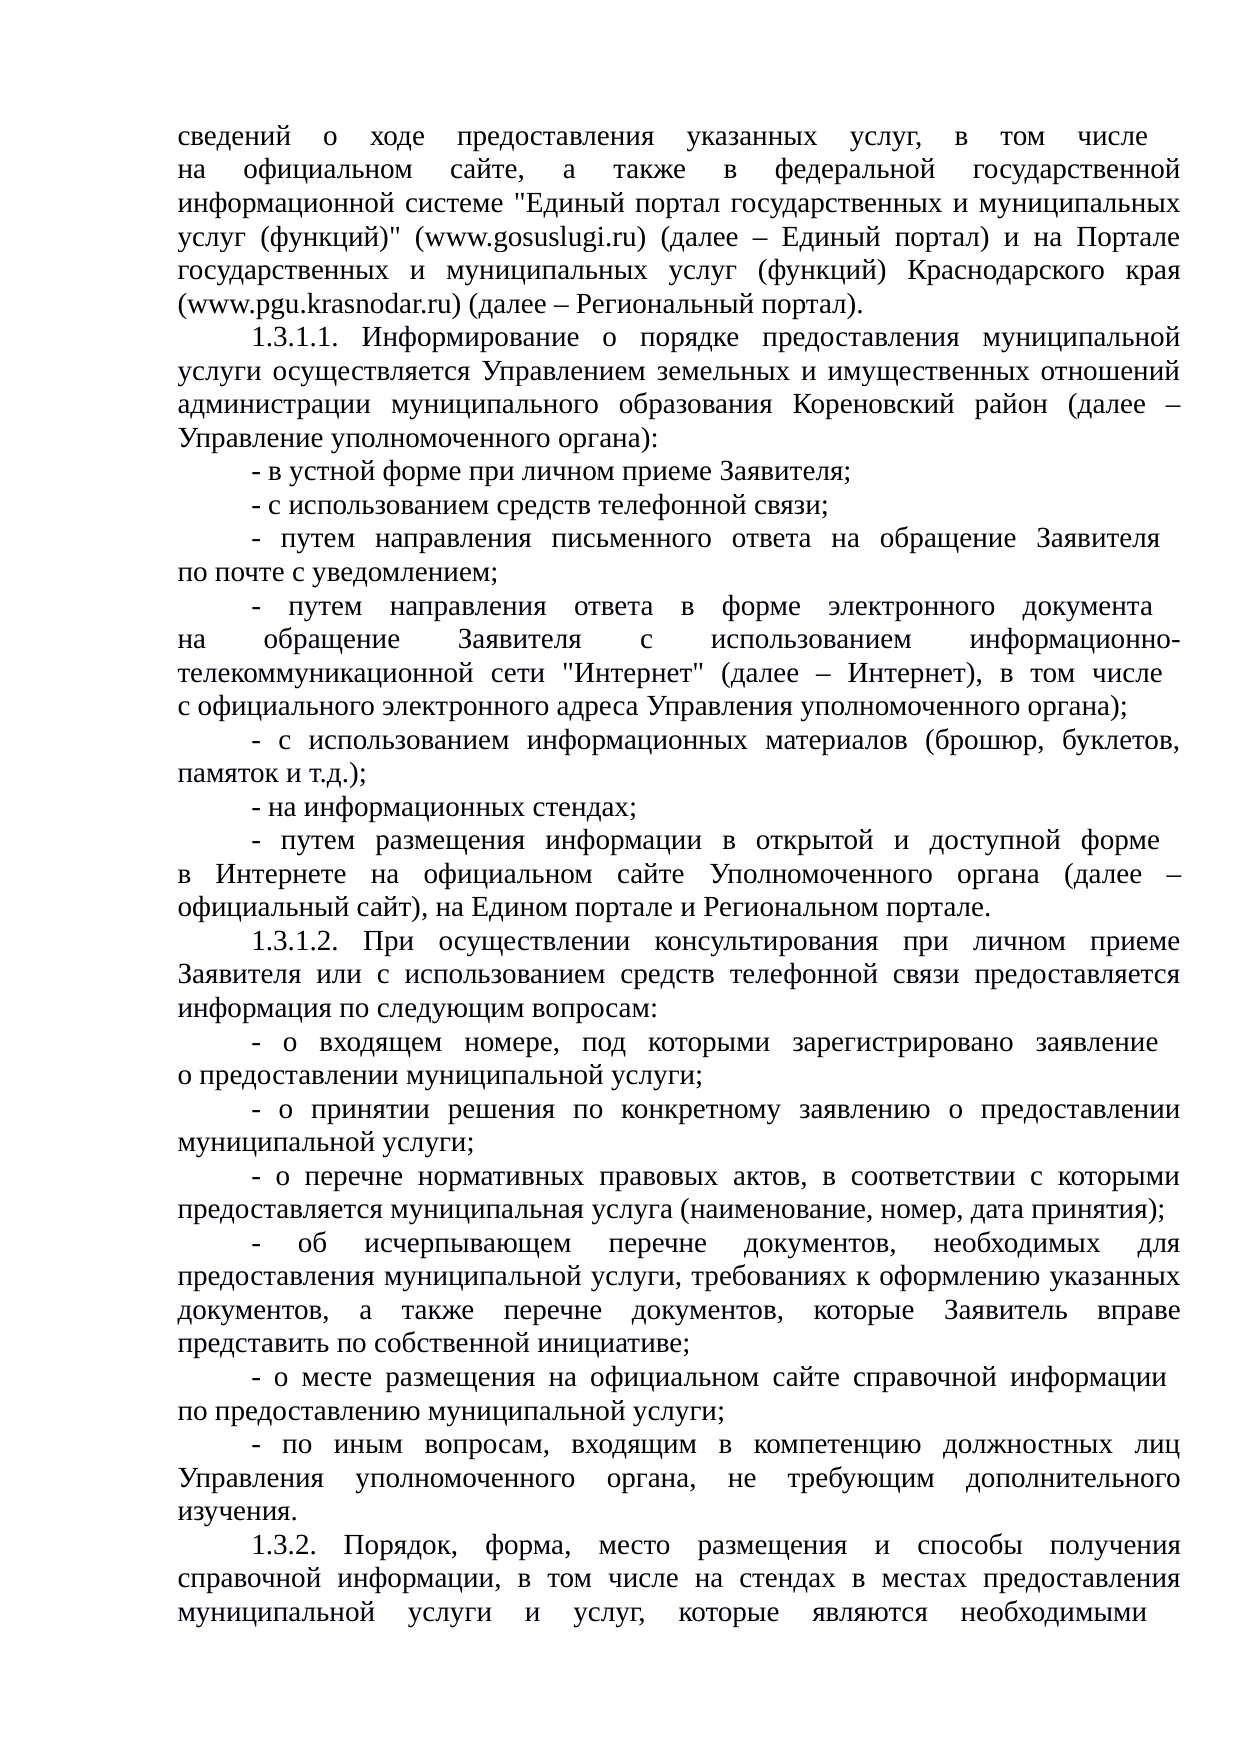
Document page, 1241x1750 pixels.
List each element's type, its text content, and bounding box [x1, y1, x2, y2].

text 1.3.2. Порядок, форма, место размещения и способы получения справочной информации, в том числе на стендах в местах предоставления муниципальной услуги и услуг, которые являются необходимыми [177, 1527, 1181, 1627]
text 1.3.1.1. Информирование о порядке предоставления муниципальной услуги осуществляется Управлением земельных и имущественных отношений администрации муниципального образования Кореновский район (далее – Управление уполномоченного органа): [177, 319, 1181, 453]
text - об исчерпывающем перечне документов, необходимых для предоставления муниципальной услуги, требованиях к оформлению указанных документов, а также перечне документов, которые Заявитель вправе представить по собственной инициативе; [177, 1225, 1181, 1359]
text - по иным вопросам, входящим в компетенцию должностных лиц Управления уполномоченного органа, не требующим дополнительного изучения. [177, 1426, 1181, 1527]
text - в устной форме при личном приеме Заявителя; [177, 453, 1181, 487]
text - на информационных стендах; [177, 789, 1181, 822]
text - путем направления письменного ответа на обращение Заявителя по почте с уведомлением; [177, 521, 1181, 588]
text - путем размещения информации в открытой и доступной форме в Интернете на официальном сайте Уполномоченного органа (далее – официальный сайт), на Едином портале и Региональном портале. [177, 822, 1181, 923]
text сведений о ходе предоставления указанных услуг, в том числе на официальном сайте, а также в федеральной государственной информационной системе "Единый портал государственных и муниципальных услуг (функций)" (www.gosuslugi.ru) (далее – Единый портал) и на Портале государственных и муниципальных услуг (функций) Краснодарского края (www.pgu.krasnodar.ru) (далее – Региональный портал). [177, 118, 1181, 319]
text 1.3.1.2. При осуществлении консультирования при личном приеме Заявителя или с использованием средств телефонной связи предоставляется информация по следующим вопросам: [177, 923, 1181, 1024]
text - путем направления ответа в форме электронного документа на обращение Заявителя с использованием информационно-телекоммуникационной сети "Интернет" (далее – Интернет), в том числе с официального электронного адреса Управления уполномоченного органа); [177, 588, 1181, 722]
text - о принятии решения по конкретному заявлению о предоставлении муниципальной услуги; [177, 1091, 1181, 1158]
text - с использованием информационных материалов (брошюр, буклетов, памяток и т.д.); [177, 722, 1181, 789]
text - с использованием средств телефонной связи; [177, 487, 1181, 521]
text - о входящем номере, под которыми зарегистрировано заявление о предоставлении муниципальной услуги; [177, 1024, 1181, 1091]
text - о перечне нормативных правовых актов, в соответствии с которыми предоставляется муниципальная услуга (наименование, номер, дата принятия); [177, 1158, 1181, 1225]
text - о месте размещения на официальном сайте справочной информации по предоставлению муниципальной услуги; [177, 1359, 1181, 1426]
